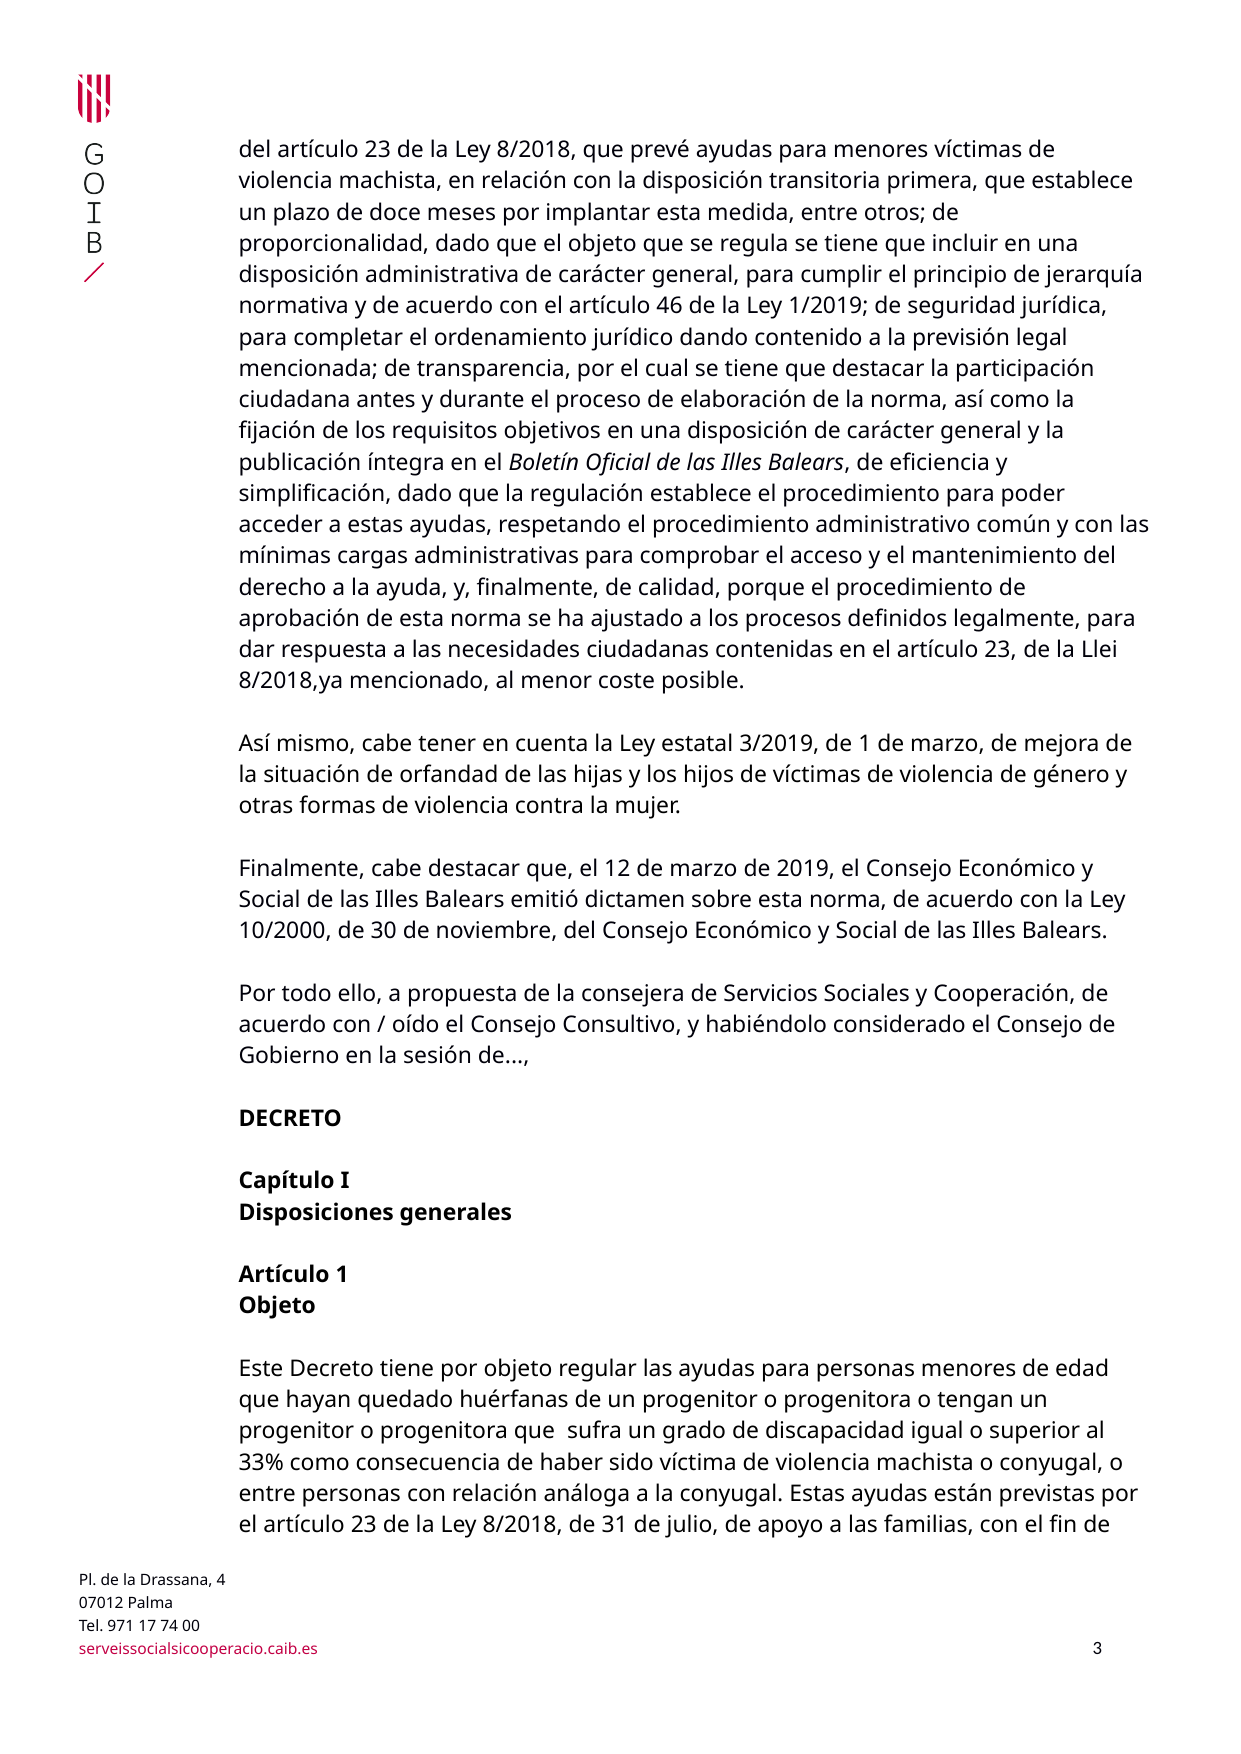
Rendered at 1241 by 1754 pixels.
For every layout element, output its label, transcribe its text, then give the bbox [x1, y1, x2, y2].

text del artículo 23 de la Ley 8/2018, que prevé ayudas para menores víctimas de violencia machista, en relación con la disposición transitoria primera, que establece un plazo de doce meses por implantar esta medida, entre otros; de proporcionalidad, dado que el objeto que se regula se tiene que incluir en una disposición administrativa de carácter general, para cumplir el principio de jerarquía normativa y de acuerdo con el artículo 46 de la Ley 1/2019; de seguridad jurídica, para completar el ordenamiento jurídico dando contenido a la previsión legal mencionada; de transparencia, por el cual se tiene que destacar la participación ciudadana antes y durante el proceso de elaboración de la norma, así como la fijación de los requisitos objetivos en una disposición de carácter general y la publicación íntegra en el Boletín Oficial de las Illes Balears, de eficiencia y simplificación, dado que la regulación establece el procedimiento para poder acceder a estas ayudas, respetando el procedimiento administrativo común y con las mínimas cargas administrativas para comprobar el acceso y el mantenimiento del derecho a la ayuda, y, finalmente, de calidad, porque el procedimiento de aprobación de esta norma se ha ajustado a los procesos definidos legalmente, para dar respuesta a las necesidades ciudadanas contenidas en el artículo 23, de la Llei 8/2018,ya mencionado, al menor coste posible. [238, 133, 1152, 695]
text Capítulo I [238, 1164, 1152, 1195]
text Objeto [238, 1289, 1152, 1320]
text Finalmente, cabe destacar que, el 12 de marzo de 2019, el Consejo Económico y Social de las Illes Balears emitió dictamen sobre esta norma, de acuerdo con la Ley 10/2000, de 30 de noviembre, del Consejo Económico y Social de las Illes Balears. [238, 852, 1152, 945]
picture [49, 51, 139, 313]
text DECRETO [238, 1102, 1152, 1133]
text Por todo ello, a propuesta de la consejera de Servicios Sociales y Cooperación, de acuerdo con / oído el Consejo Consultivo, y habiéndolo considerado el Consejo de Gobierno en la sesión de..., [238, 977, 1152, 1070]
text Artículo 1 [238, 1258, 1152, 1289]
text Disposiciones generales [238, 1195, 1152, 1227]
text Este Decreto tiene por objeto regular las ayudas para personas menores de edad que hayan quedado huérfanas de un progenitor o progenitora o tengan un progenitor o progenitora que sufra un grado de discapacidad igual o superior al 33% como consecuencia de haber sido víctima de violencia machista o conyugal, o entre personas con relación análoga a la conyugal. Estas ayudas están previstas por el artículo 23 de la Ley 8/2018, de 31 de julio, de apoyo a las familias, con el fin de [238, 1352, 1152, 1539]
text Así mismo, cabe tener en cuenta la Ley estatal 3/2019, de 1 de marzo, de mejora de la situación de orfandad de las hijas y los hijos de víctimas de violencia de género y otras formas de violencia contra la mujer. [238, 727, 1152, 820]
